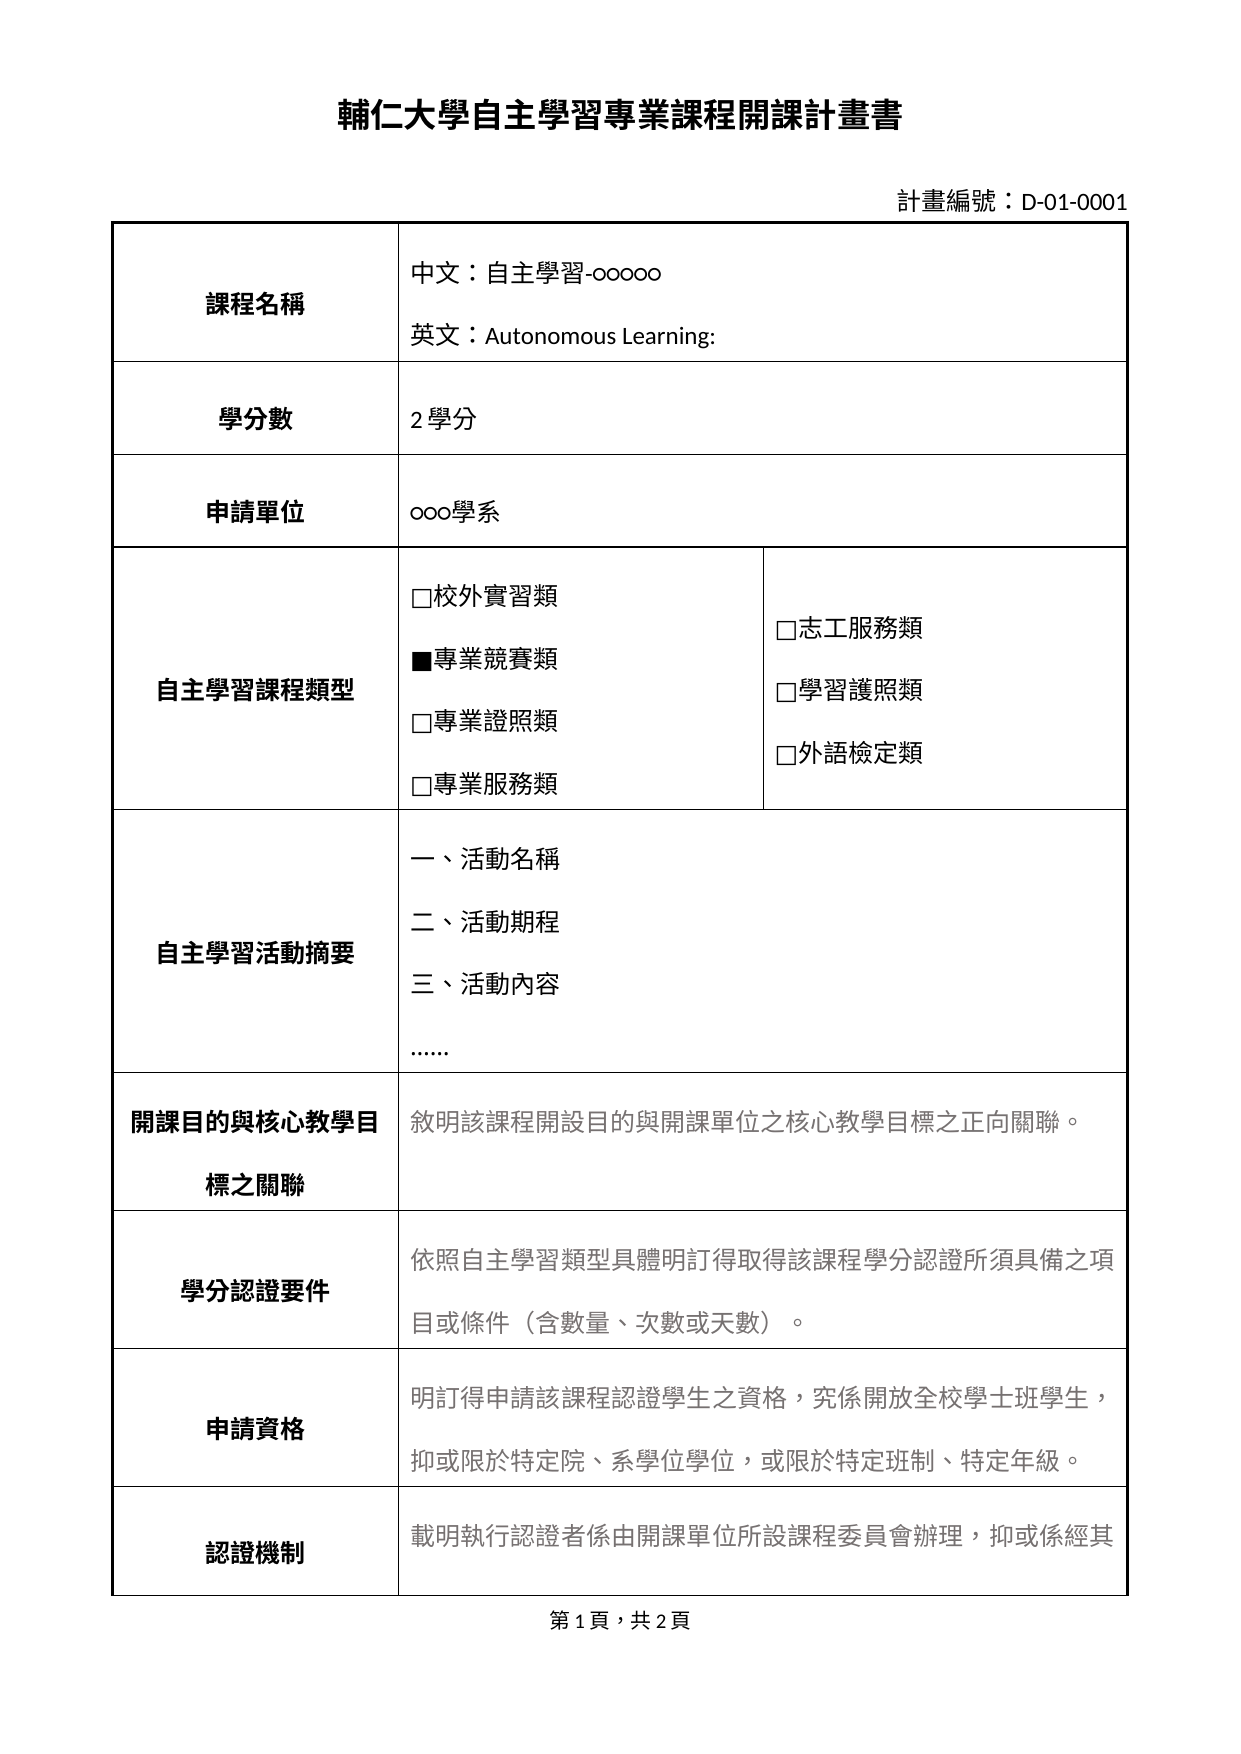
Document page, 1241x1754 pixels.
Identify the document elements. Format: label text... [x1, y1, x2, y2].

table_cell 依照自主學習類型具體明訂得取得該課程學分認證所須具備之項目或條件（含數量、次數或天數）。 [399, 1211, 1126, 1348]
table_header 中文：自主學習-○○○○○ 英文：Autonomous Learning: [399, 224, 1126, 361]
table_cell 載明執行認證者係由開課單位所設課程委員會辦理，抑或係經其 [399, 1487, 1126, 1595]
text 計畫編號：D-01-0001 [112, 158, 1128, 221]
table_cell 學分認證要件 [114, 1211, 398, 1348]
table_cell 自主學習課程類型 [114, 548, 398, 809]
table_cell 申請單位 [114, 455, 398, 546]
table_cell 開課目的與核心教學目標之關聯 [114, 1073, 398, 1210]
table_cell 明訂得申請該課程認證學生之資格，究係開放全校學士班學生，抑或限於特定院、系學位學位，或限於特定班制、特定年級。 [399, 1349, 1126, 1486]
table_cell 2學分 [399, 362, 1126, 453]
table_cell 自主學習活動摘要 [114, 810, 398, 1072]
table_header 課程名稱 [114, 224, 398, 361]
table_cell 一、活動名稱 二、活動期程 三、活動內容 …… [399, 810, 1126, 1072]
table_cell ○○○學系 [399, 455, 1126, 546]
table_cell 學分數 [114, 362, 398, 453]
table_cell □志工服務類 □學習護照類 □外語檢定類 [764, 548, 1126, 809]
table_cell 敘明該課程開設目的與開課單位之核心教學目標之正向關聯。 [399, 1073, 1126, 1210]
table_cell 認證機制 [114, 1487, 398, 1595]
table_cell 申請資格 [114, 1349, 398, 1486]
table_cell □校外實習類 ■專業競賽類 □專業證照類 □專業服務類 [399, 548, 763, 809]
